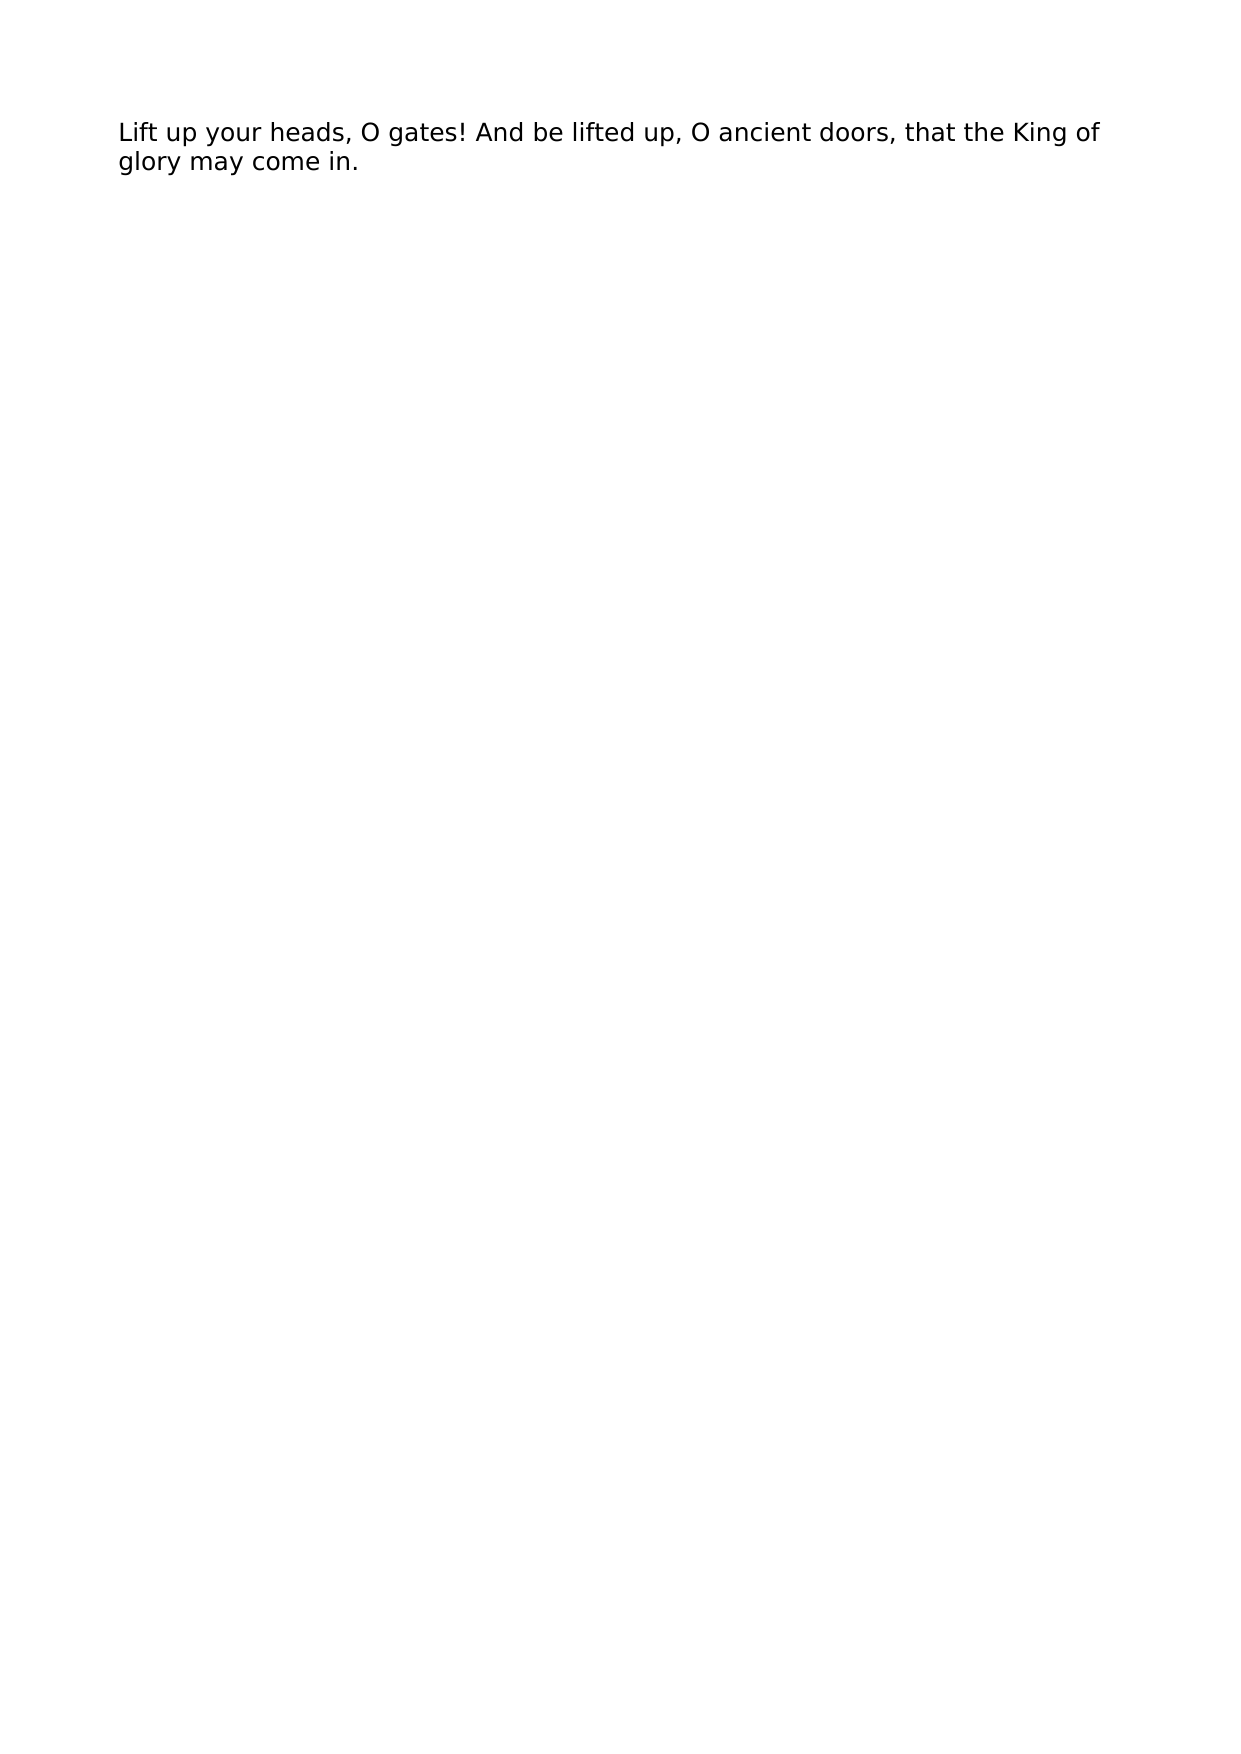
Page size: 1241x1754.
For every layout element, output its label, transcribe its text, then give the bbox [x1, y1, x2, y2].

text Lift up your heads, O gates! And be lifted up, O ancient doors, that the King of glory may come in. [118, 118, 1122, 176]
